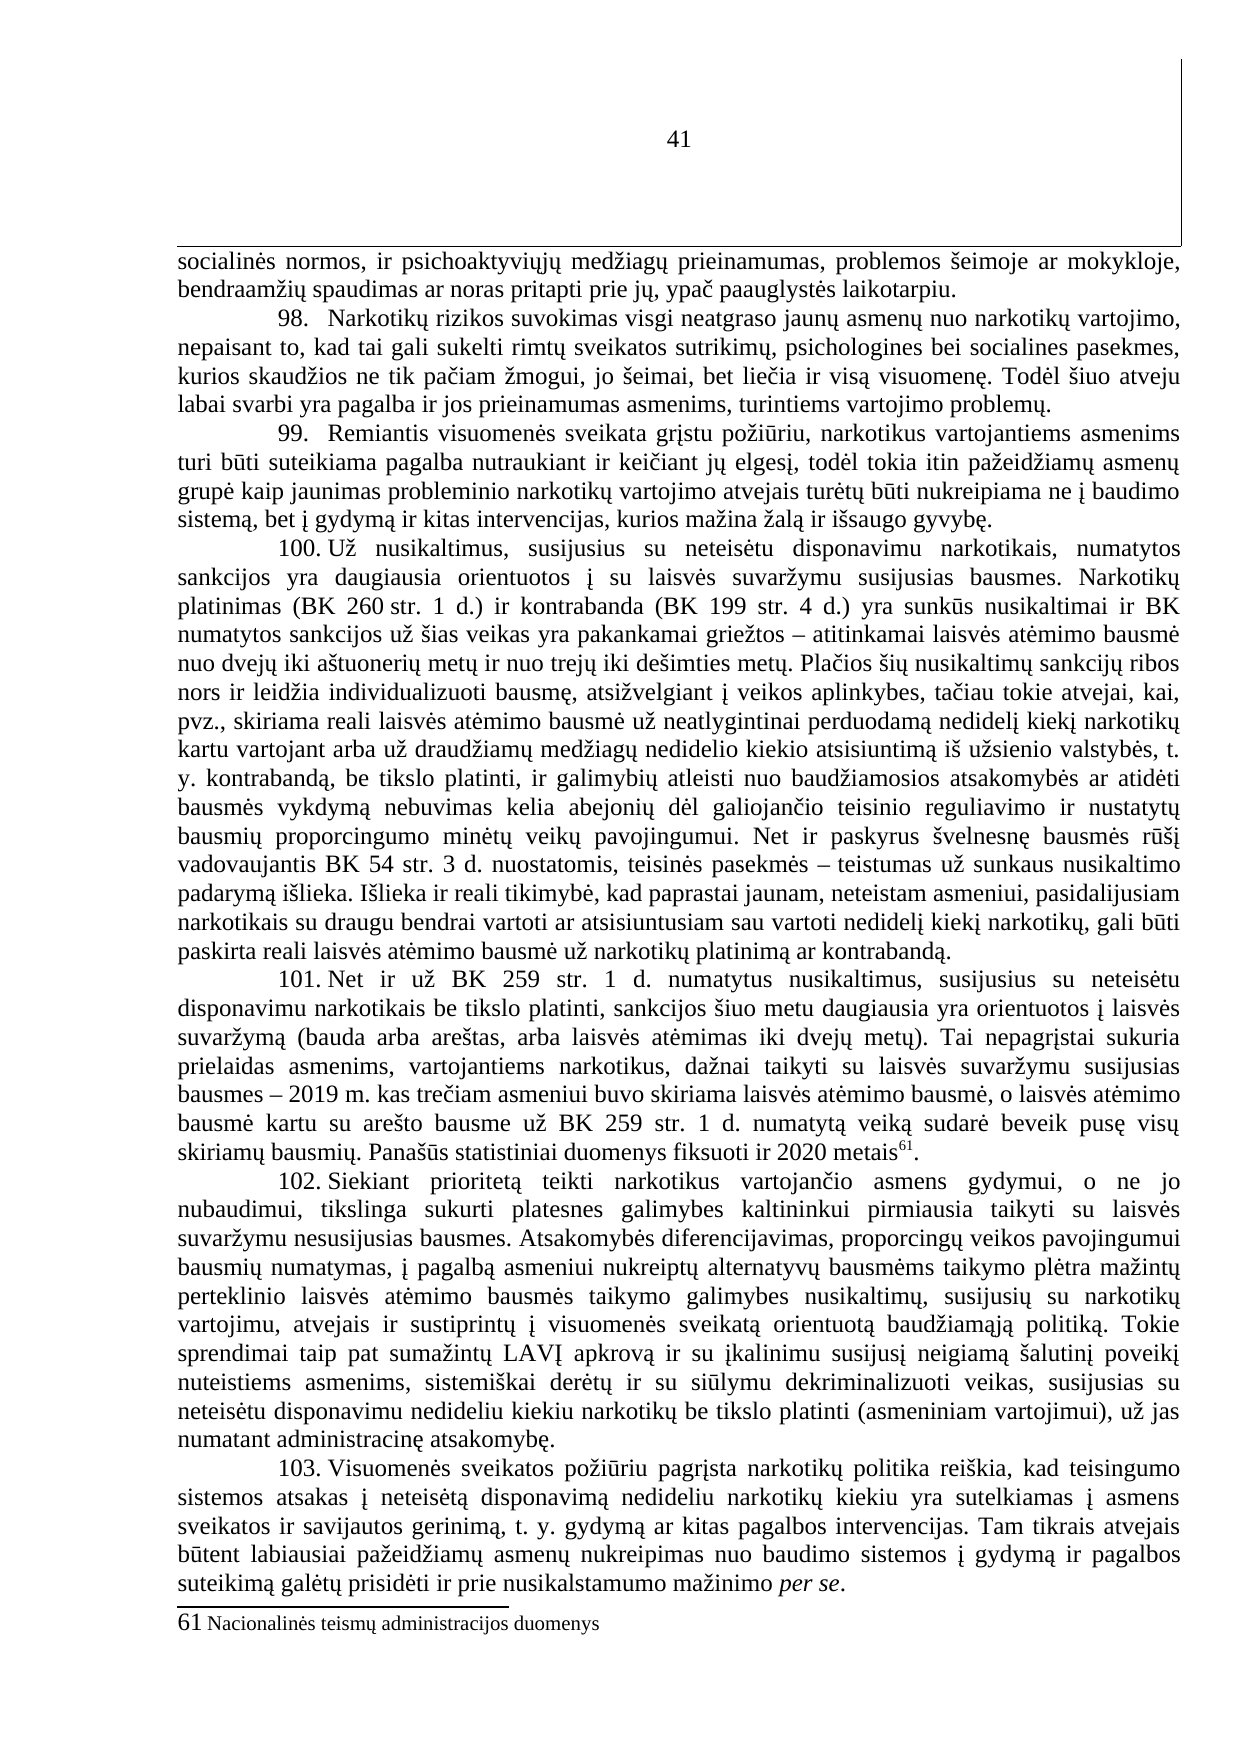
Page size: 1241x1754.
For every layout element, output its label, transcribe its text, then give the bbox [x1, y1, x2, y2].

text 100. Už nusikaltimus, susijusius su neteisėtu disponavimu narkotikais, numatytos sankcijos yra daugiausia orientuotos į su laisvės suvaržymu susijusias bausmes. Narkotikų platinimas (BK 260 str. 1 d.) ir kontrabanda (BK 199 str. 4 d.) yra sunkūs nusikaltimai ir BK numatytos sankcijos už šias veikas yra pakankamai griežtos – atitinkamai laisvės atėmimo bausmė nuo dvejų iki aštuonerių metų ir nuo trejų iki dešimties metų. Plačios šių nusikaltimų sankcijų ribos nors ir leidžia individualizuoti bausmę, atsižvelgiant į veikos aplinkybes, tačiau tokie atvejai, kai, pvz., skiriama reali laisvės atėmimo bausmė už neatlygintinai perduodamą nedidelį kiekį narkotikų kartu vartojant arba už draudžiamų medžiagų nedidelio kiekio atsisiuntimą iš užsienio valstybės, t. y. kontrabandą, be tikslo platinti, ir galimybių atleisti nuo baudžiamosios atsakomybės ar atidėti bausmės vykdymą nebuvimas kelia abejonių dėl galiojančio teisinio reguliavimo ir nustatytų bausmių proporcingumo minėtų veikų pavojingumui. Net ir paskyrus švelnesnę bausmės rūšį vadovaujantis BK 54 str. 3 d. nuostatomis, teisinės pasekmės – teistumas už sunkaus nusikaltimo padarymą išlieka. Išlieka ir reali tikimybė, kad paprastai jaunam, neteistam asmeniui, pasidalijusiam narkotikais su draugu bendrai vartoti ar atsisiuntusiam sau vartoti nedidelį kiekį narkotikų, gali būti paskirta reali laisvės atėmimo bausmė už narkotikų platinimą ar kontrabandą. [177, 533, 1181, 964]
text 102. Siekiant prioritetą teikti narkotikus vartojančio asmens gydymui, o ne jo nubaudimui, tikslinga sukurti platesnes galimybes kaltininkui pirmiausia taikyti su laisvės suvaržymu nesusijusias bausmes. Atsakomybės diferencijavimas, proporcingų veikos pavojingumui bausmių numatymas, į pagalbą asmeniui nukreiptų alternatyvų bausmėms taikymo plėtra mažintų perteklinio laisvės atėmimo bausmės taikymo galimybes nusikaltimų, susijusių su narkotikų vartojimu, atvejais ir sustiprintų į visuomenės sveikatą orientuotą baudžiamąją politiką. Tokie sprendimai taip pat sumažintų LAVĮ apkrovą ir su įkalinimu susijusį neigiamą šalutinį poveikį nuteistiems asmenims, sistemiškai derėtų ir su siūlymu dekriminalizuoti veikas, susijusias su neteisėtu disponavimu nedideliu kiekiu narkotikų be tikslo platinti (asmeniniam vartojimui), už jas numatant administracinę atsakomybę. [177, 1166, 1181, 1453]
text socialinės normos, ir psichoaktyviųjų medžiagų prieinamumas, problemos šeimoje ar mokykloje, bendraamžių spaudimas ar noras pritapti prie jų, ypač paauglystės laikotarpiu. [177, 246, 1181, 303]
text 103. Visuomenės sveikatos požiūriu pagrįsta narkotikų politika reiškia, kad teisingumo sistemos atsakas į neteisėtą disponavimą nedideliu narkotikų kiekiu yra sutelkiamas į asmens sveikatos ir savijautos gerinimą, t. y. gydymą ar kitas pagalbos intervencijas. Tam tikrais atvejais būtent labiausiai pažeidžiamų asmenų nukreipimas nuo baudimo sistemos į gydymą ir pagalbos suteikimą galėtų prisidėti ir prie nusikalstamumo mažinimo per se. [177, 1453, 1181, 1597]
text 101. Net ir už BK 259 str. 1 d. numatytus nusikaltimus, susijusius su neteisėtu disponavimu narkotikais be tikslo platinti, sankcijos šiuo metu daugiausia yra orientuotos į laisvės suvaržymą (bauda arba areštas, arba laisvės atėmimas iki dvejų metų). Tai nepagrįstai sukuria prielaidas asmenims, vartojantiems narkotikus, dažnai taikyti su laisvės suvaržymu susijusias bausmes – 2019 m. kas trečiam asmeniui buvo skiriama laisvės atėmimo bausmė, o laisvės atėmimo bausmė kartu su arešto bausme už BK 259 str. 1 d. numatytą veiką sudarė beveik pusę visų skiriamų bausmių. Panašūs statistiniai duomenys fiksuoti ir 2020 metais. [177, 964, 1181, 1166]
text 99. Remiantis visuomenės sveikata grįstu požiūriu, narkotikus vartojantiems asmenims turi būti suteikiama pagalba nutraukiant ir keičiant jų elgesį, todėl tokia itin pažeidžiamų asmenų grupė kaip jaunimas probleminio narkotikų vartojimo atvejais turėtų būti nukreipiama ne į baudimo sistemą, bet į gydymą ir kitas intervencijas, kurios mažina žalą ir išsaugo gyvybę. [177, 418, 1181, 533]
text Nacionalinės teismų administracijos duomenys [177, 1607, 1181, 1636]
text 98. Narkotikų rizikos suvokimas visgi neatgraso jaunų asmenų nuo narkotikų vartojimo, nepaisant to, kad tai gali sukelti rimtų sveikatos sutrikimų, psichologines bei socialines pasekmes, kurios skaudžios ne tik pačiam žmogui, jo šeimai, bet liečia ir visą visuomenę. Todėl šiuo atveju labai svarbi yra pagalba ir jos prieinamumas asmenims, turintiems vartojimo problemų. [177, 303, 1181, 418]
